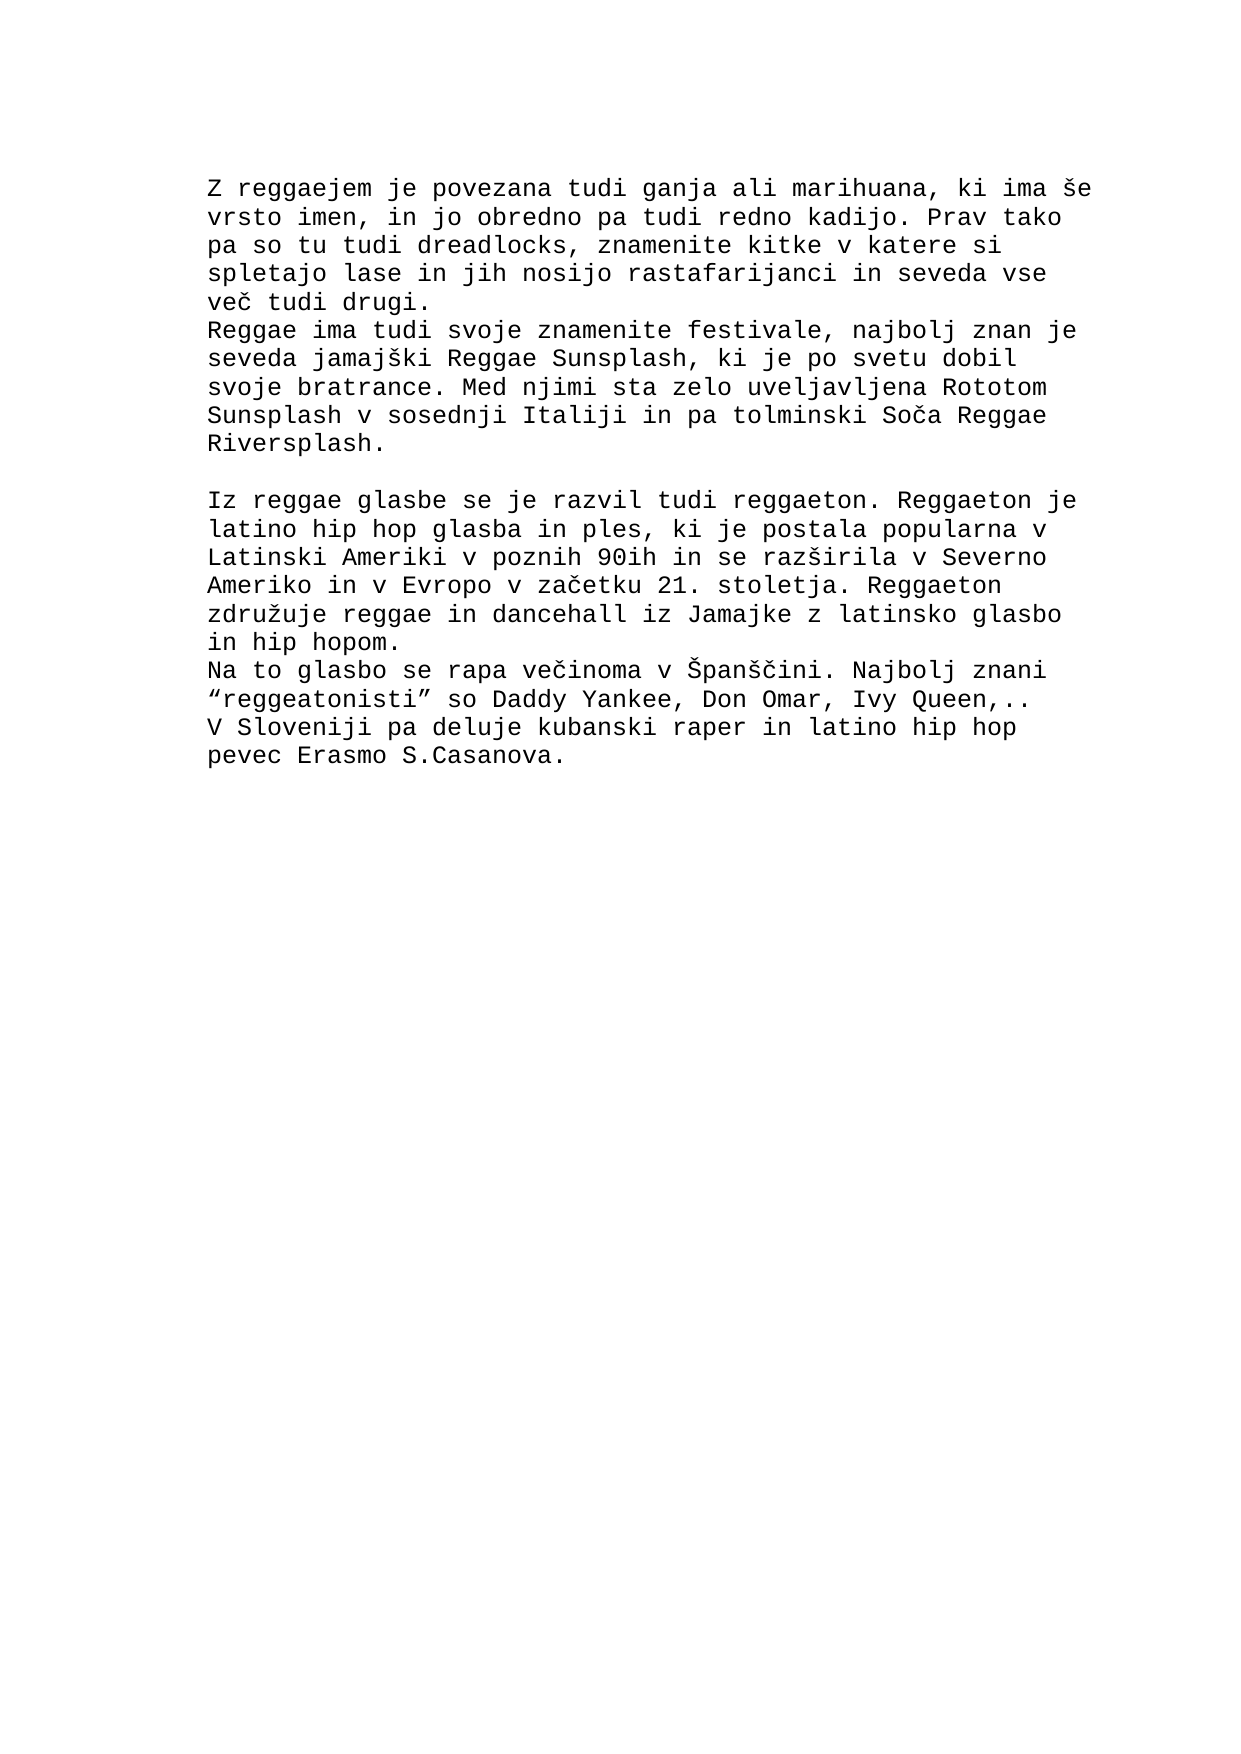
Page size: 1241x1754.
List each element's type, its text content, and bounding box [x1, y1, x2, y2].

text Z reggaejem je povezana tudi ganja ali marihuana, ki ima še vrsto imen, in jo obredno pa tudi redno kadijo. Prav tako pa so tu tudi dreadlocks, znamenite kitke v katere si spletajo lase in jih nosijo rastafarijanci in seveda vse več tudi drugi. [207, 176, 1092, 318]
text Reggae ima tudi svoje znamenite festivale, najbolj znan je seveda jamajški Reggae Sunsplash, ki je po svetu dobil svoje bratrance. Med njimi sta zelo uveljavljena Rototom Sunsplash v sosednji Italiji in pa tolminski Soča Reggae Riversplash. [207, 318, 1092, 459]
text Na to glasbo se rapa večinoma v Španščini. Najbolj znani “reggeatonisti” so Daddy Yankee, Don Omar, Ivy Queen,.. [207, 658, 1092, 715]
text Iz reggae glasbe se je razvil tudi reggaeton. Reggaeton je latino hip hop glasba in ples, ki je postala popularna v Latinski Ameriki v poznih 90ih in se razširila v Severno Ameriko in v Evropo v začetku 21. stoletja. Reggaeton združuje reggae in dancehall iz Jamajke z latinsko glasbo in hip hopom. [207, 488, 1092, 658]
text V Sloveniji pa deluje kubanski raper in latino hip hop pevec Erasmo S.Casanova. [207, 715, 1092, 771]
